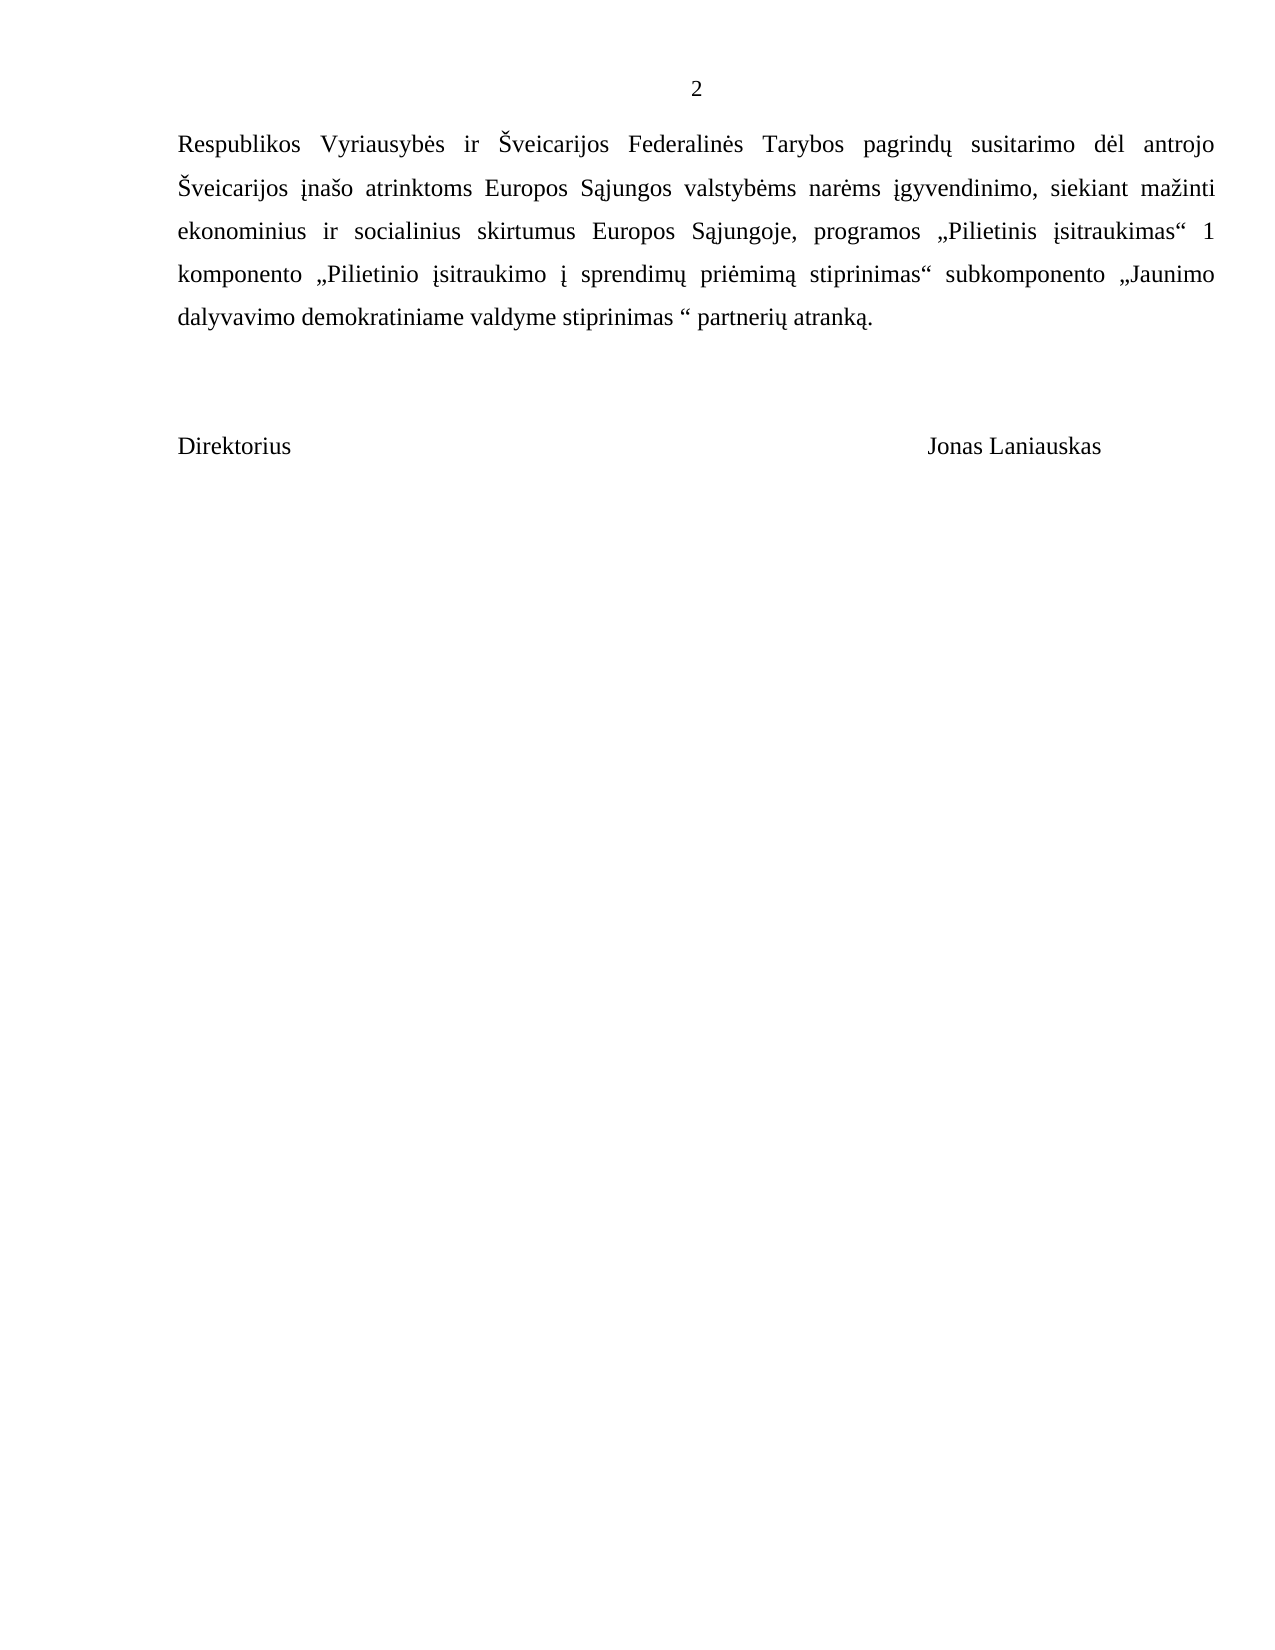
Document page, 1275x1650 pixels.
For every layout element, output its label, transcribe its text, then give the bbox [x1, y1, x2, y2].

text Respublikos Vyriausybės ir Šveicarijos Federalinės Tarybos pagrindų susitarimo dėl antrojo Šveicarijos įnašo atrinktoms Europos Sąjungos valstybėms narėms įgyvendinimo, siekiant mažinti ekonominius ir socialinius skirtumus Europos Sąjungoje, programos „Pilietinis įsitraukimas“ 1 komponento „Pilietinio įsitraukimo į sprendimų priėmimą stiprinimas“ subkomponento „Jaunimo dalyvavimo demokratiniame valdyme stiprinimas “ partnerių atranką. [177, 129, 1216, 331]
text Direktorius Jonas Laniauskas [177, 431, 1216, 460]
